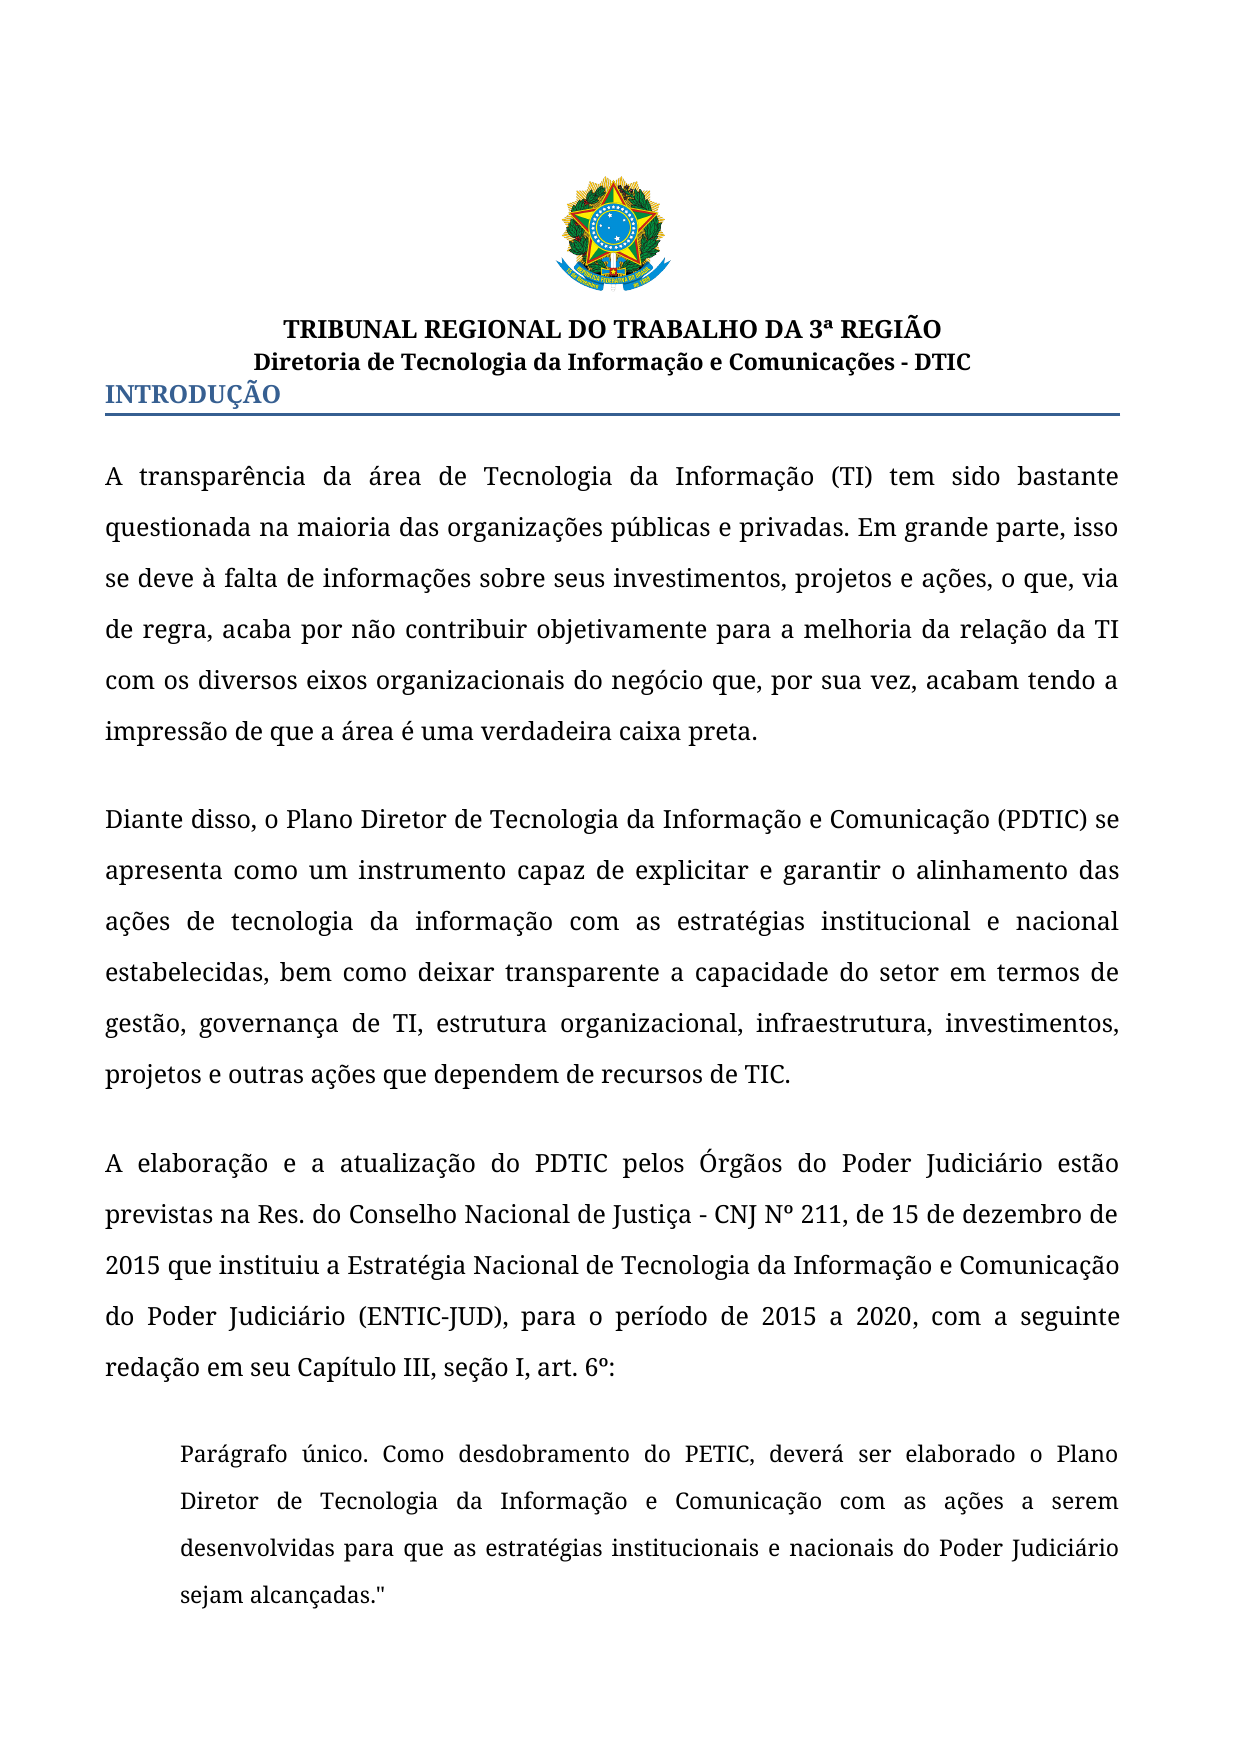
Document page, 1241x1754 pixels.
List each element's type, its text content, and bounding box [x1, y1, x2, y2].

text Diante disso, o Plano Diretor de Tecnologia da Informação e Comunicação (PDTIC) se apresenta como um instrumento capaz de explicitar e garantir o alinhamento das ações de tecnologia da informação com as estratégias institucional e nacional estabelecidas, bem como deixar transparente a capacidade do setor em termos de gestão, governança de TI, estrutura organizacional, infraestrutura, investimentos, projetos e outras ações que dependem de recursos de TIC. [105, 802, 1120, 1091]
text A elaboração e a atualização do PDTIC pelos Órgãos do Poder Judiciário estão previstas na Res. do Conselho Nacional de Justiça - CNJ Nº 211, de 15 de dezembro de 2015 que instituiu a Estratégia Nacional de Tecnologia da Informação e Comunicação do Poder Judiciário (ENTIC-JUD), para o período de 2015 a 2020, com a seguinte redação em seu Capítulo III, seção I, art. 6º: [105, 1146, 1120, 1384]
subtitle INTRODUÇÃO [105, 377, 1120, 413]
text A transparência da área de Tecnologia da Informação (TI) tem sido bastante questionada na maioria das organizações públicas e privadas. Em grande parte, isso se deve à falta de informações sobre seus investimentos, projetos e ações, o que, via de regra, acaba por não contribuir objetivamente para a melhoria da relação da TI com os diversos eixos organizacionais do negócio que, por sua vez, acabam tendo a impressão de que a área é uma verdadeira caixa preta. [105, 458, 1120, 747]
text Parágrafo único. Como desdobramento do PETIC, deverá ser elaborado o Plano Diretor de Tecnologia da Informação e Comunicação com as ações a serem desenvolvidas para que as estratégias institucionais e nacionais do Poder Judiciário sejam alcançadas." [180, 1438, 1120, 1610]
picture [553, 175, 672, 297]
